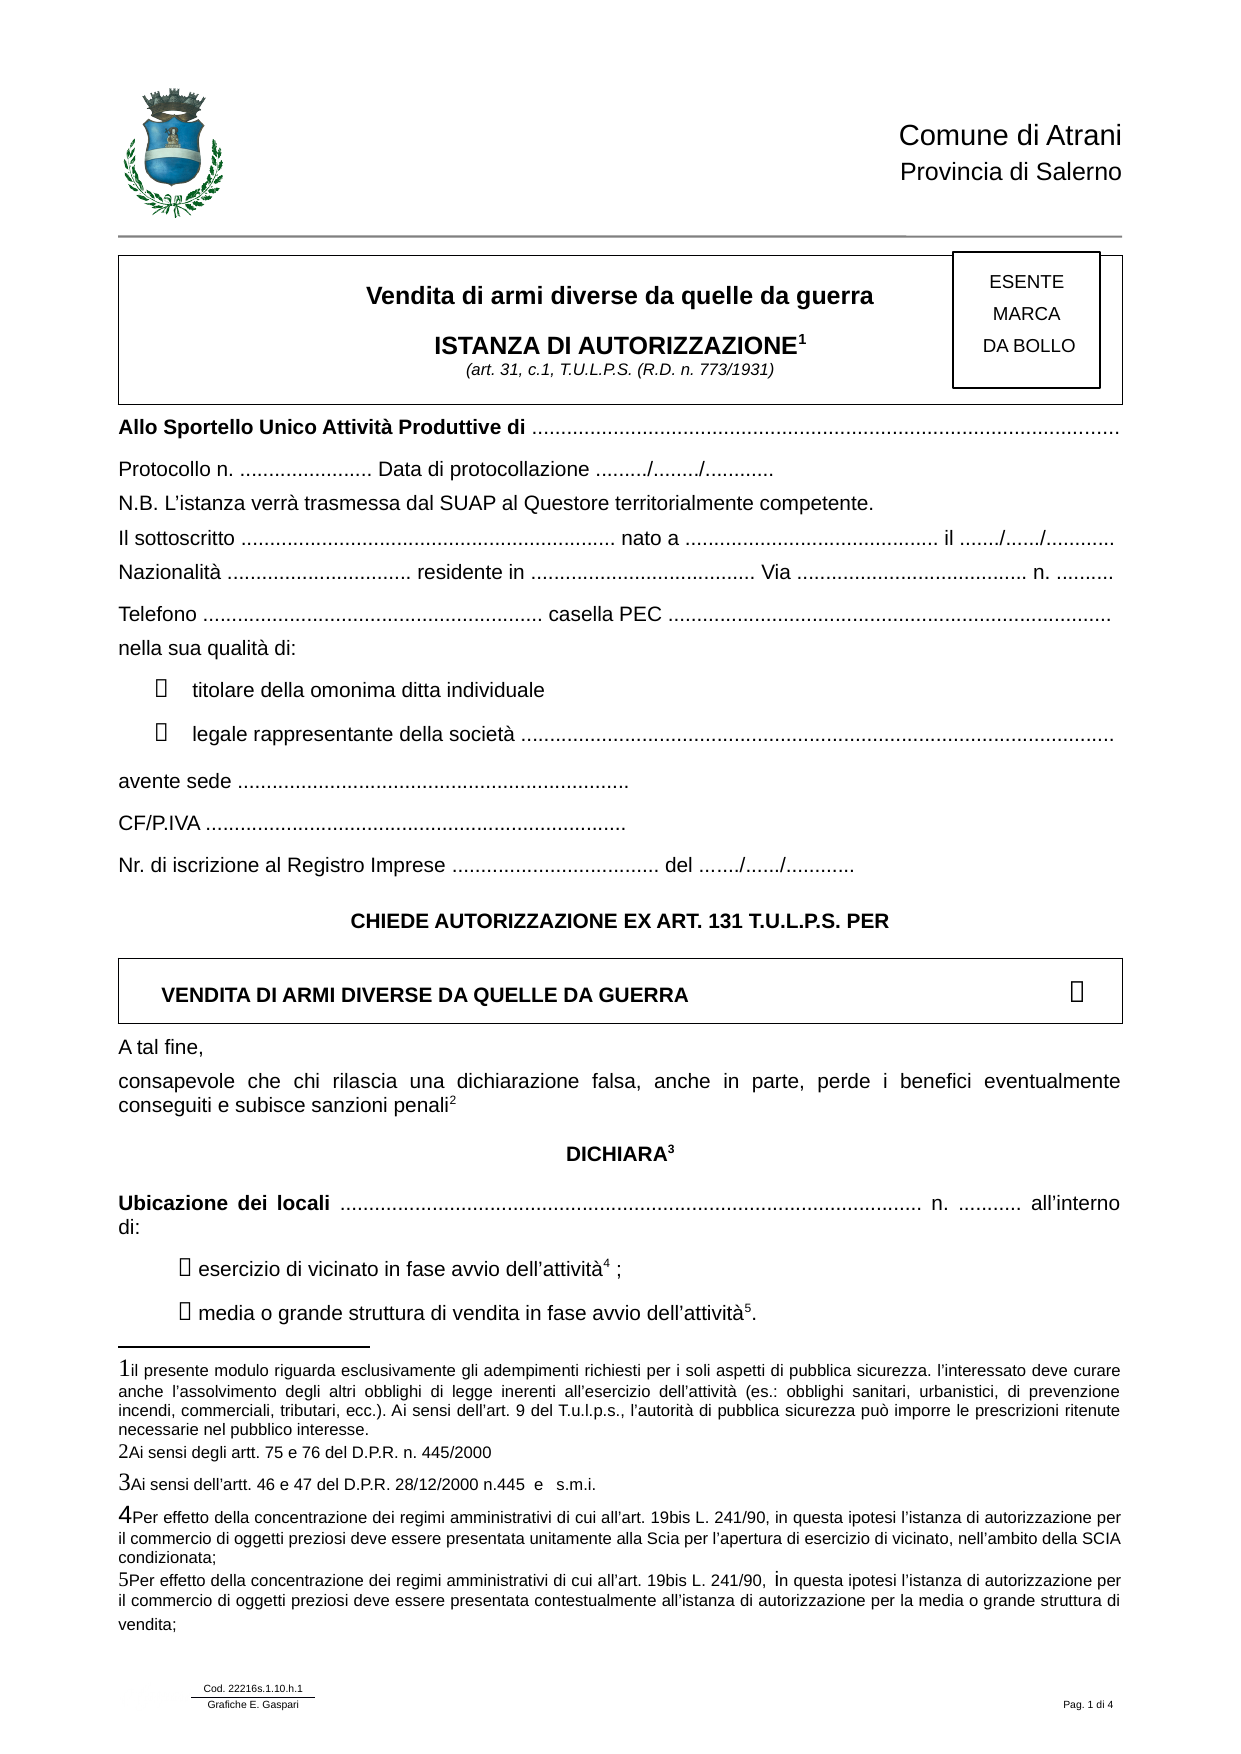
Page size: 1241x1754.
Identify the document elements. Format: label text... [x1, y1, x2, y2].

text  titolare della omonima ditta individuale [153, 670, 1122, 704]
text Telefono ........................................................... casella PEC ............................................................................. [118, 601, 1122, 625]
text Comune di Atrani [224, 118, 1122, 152]
text A tal fine, [118, 1035, 1122, 1059]
text consapevole che chi rilascia una dichiarazione falsa, anche in parte, perde i benefici eventualmente conseguiti e subisce sanzioni penali [118, 1069, 1122, 1117]
text CHIEDE AUTORIZZAZIONE EX ART. 131 T.U.L.P.S. PER [118, 909, 1122, 933]
text  media o grande struttura di vendita in fase avvio dell’attività. [177, 1294, 1122, 1328]
text DICHIARA [118, 1142, 1122, 1166]
text N.B. L’istanza verrà trasmessa dal SUAP al Questore territorialmente competente. [118, 491, 1122, 515]
text CF/P.IVA ......................................................................... [118, 811, 1122, 835]
text Provincia di Salerno [224, 157, 1122, 185]
text nella sua qualità di: [118, 636, 1122, 660]
text avente sede .................................................................... [118, 769, 1122, 793]
text Ai sensi degli artt. 75 e 76 del D.P.R. n. 445/2000 [118, 1439, 1122, 1463]
text Allo Sportello Unico Attività Produttive di [118, 415, 1122, 439]
text Ai sensi dell’artt. 46 e 47 del D.P.R. 28/12/2000 n.445 e s.m.i. [118, 1467, 1122, 1496]
text Per effetto della concentrazione dei regimi amministrativi di cui all’art. 19bis L. 241/90, in questa ipotesi l’istanza di autorizzazione per il commercio di oggetti preziosi deve essere presentata contestualmente all’istanza di autorizzazione per la media o grande struttura di vendita; [118, 1567, 1122, 1636]
text Ubicazione dei locali ..................................................................................................... n. ........... all’interno di: [118, 1191, 1122, 1239]
text Per effetto della concentrazione dei regimi amministrativi di cui all’art. 19bis L. 241/90, in questa ipotesi l’istanza di autorizzazione per il commercio di oggetti preziosi deve essere presentata unitamente alla Scia per l’apertura di esercizio di vicinato, nell’ambito della SCIA condizionata; [118, 1500, 1122, 1567]
text  legale rappresentante della società ....................................................................................................... [153, 715, 1122, 749]
text Nr. di iscrizione al Registro Imprese .................................... del ......./....../............ [118, 852, 1122, 876]
table_header Vendita di armi diverse da quelle da guerra ISTANZA DI AUTORIZZAZIONE (art. 31, c.1, T.U.L.P.S. (R.D. n. 773/1931) [119, 256, 1122, 404]
text Il sottoscritto ................................................................. nato a ............................................ il ......./....../............ [118, 526, 1122, 549]
text Protocollo n. ....................... Data di protocollazione ........./......../............ [118, 457, 1122, 481]
picture [122, 87, 224, 219]
text Nazionalità ................................ residente in ....................................... Via ........................................ n. .......... [118, 560, 1122, 584]
text  esercizio di vicinato in fase avvio dell’attività ; [177, 1249, 1122, 1283]
table_header VENDITA DI ARMI DIVERSE DA QUELLE DA GUERRA  [119, 959, 1122, 1023]
